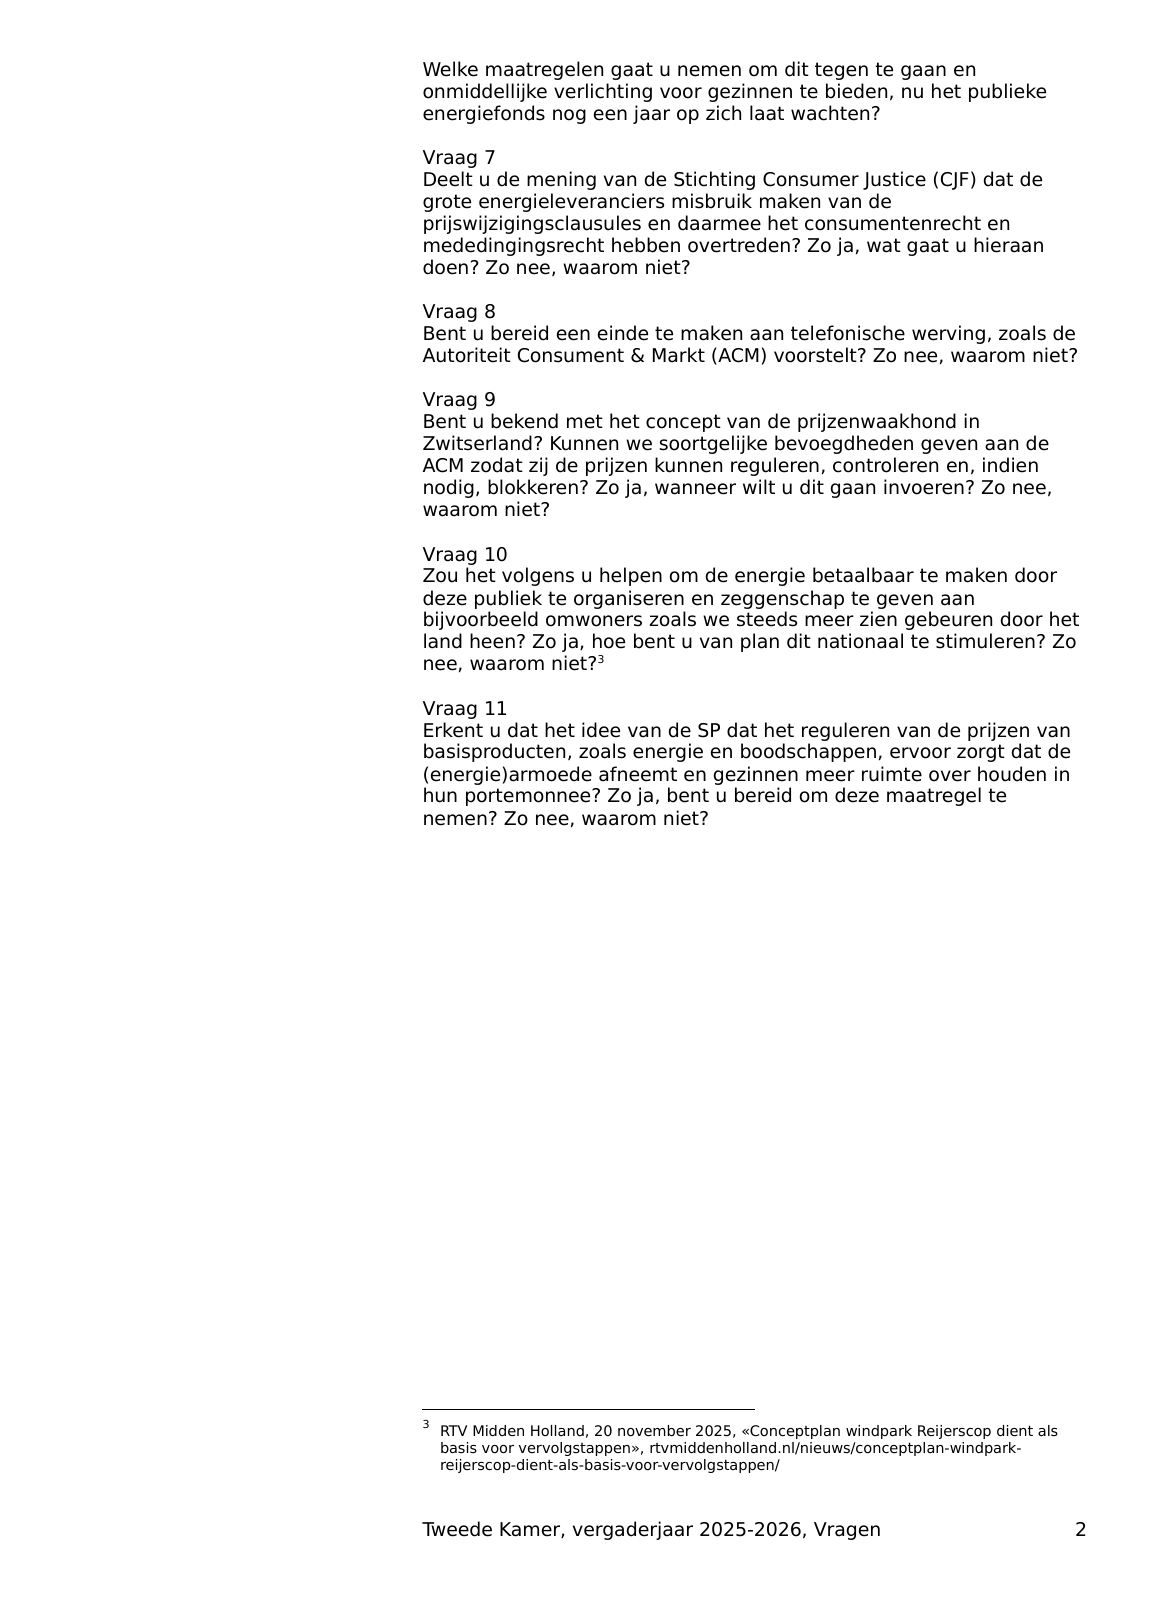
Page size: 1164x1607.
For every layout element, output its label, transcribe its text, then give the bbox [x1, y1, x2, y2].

text Deelt u de mening van de Stichting Consumer Justice (CJF) dat de grote energieleveranciers misbruik maken van de prijswijzigingsclausules en daarmee het consumentenrecht en mededingingsrecht hebben overtreden? Zo ja, wat gaat u hieraan doen? Zo nee, waarom niet? [422, 169, 1087, 279]
text RTV Midden Holland, 20 november 2025, «Conceptplan windpark Reijerscop dient als basis voor vervolgstappen», rtvmiddenholland.nl/nieuws/conceptplan-windpark-reijerscop-dient-als-basis-voor-vervolgstappen/ [422, 1418, 1087, 1474]
text Vraag 8 [422, 301, 1087, 323]
text Bent u bekend met het concept van de prijzenwaakhond in Zwitserland? Kunnen we soortgelijke bevoegdheden geven aan de ACM zodat zij de prijzen kunnen reguleren, controleren en, indien nodig, blokkeren? Zo ja, wanneer wilt u dit gaan invoeren? Zo nee, waarom niet? [422, 411, 1087, 521]
text Erkent u dat het idee van de SP dat het reguleren van de prijzen van basisproducten, zoals energie en boodschappen, ervoor zorgt dat de (energie)armoede afneemt en gezinnen meer ruimte over houden in hun portemonnee? Zo ja, bent u bereid om deze maatregel te nemen? Zo nee, waarom niet? [422, 719, 1087, 829]
text Vraag 11 [422, 697, 1087, 719]
text Bent u bereid een einde te maken aan telefonische werving, zoals de Autoriteit Consument & Markt (ACM) voorstelt? Zo nee, waarom niet? [422, 323, 1087, 367]
text Welke maatregelen gaat u nemen om dit tegen te gaan en onmiddellijke verlichting voor gezinnen te bieden, nu het publieke energiefonds nog een jaar op zich laat wachten? [422, 59, 1087, 125]
text Vraag 9 [422, 389, 1087, 411]
text Vraag 10 [422, 543, 1087, 565]
text Vraag 7 [422, 147, 1087, 169]
text Zou het volgens u helpen om de energie betaalbaar te maken door deze publiek te organiseren en zeggenschap te geven aan bijvoorbeeld omwoners zoals we steeds meer zien gebeuren door het land heen? Zo ja, hoe bent u van plan dit nationaal te stimuleren? Zo nee, waarom niet? [422, 565, 1087, 675]
